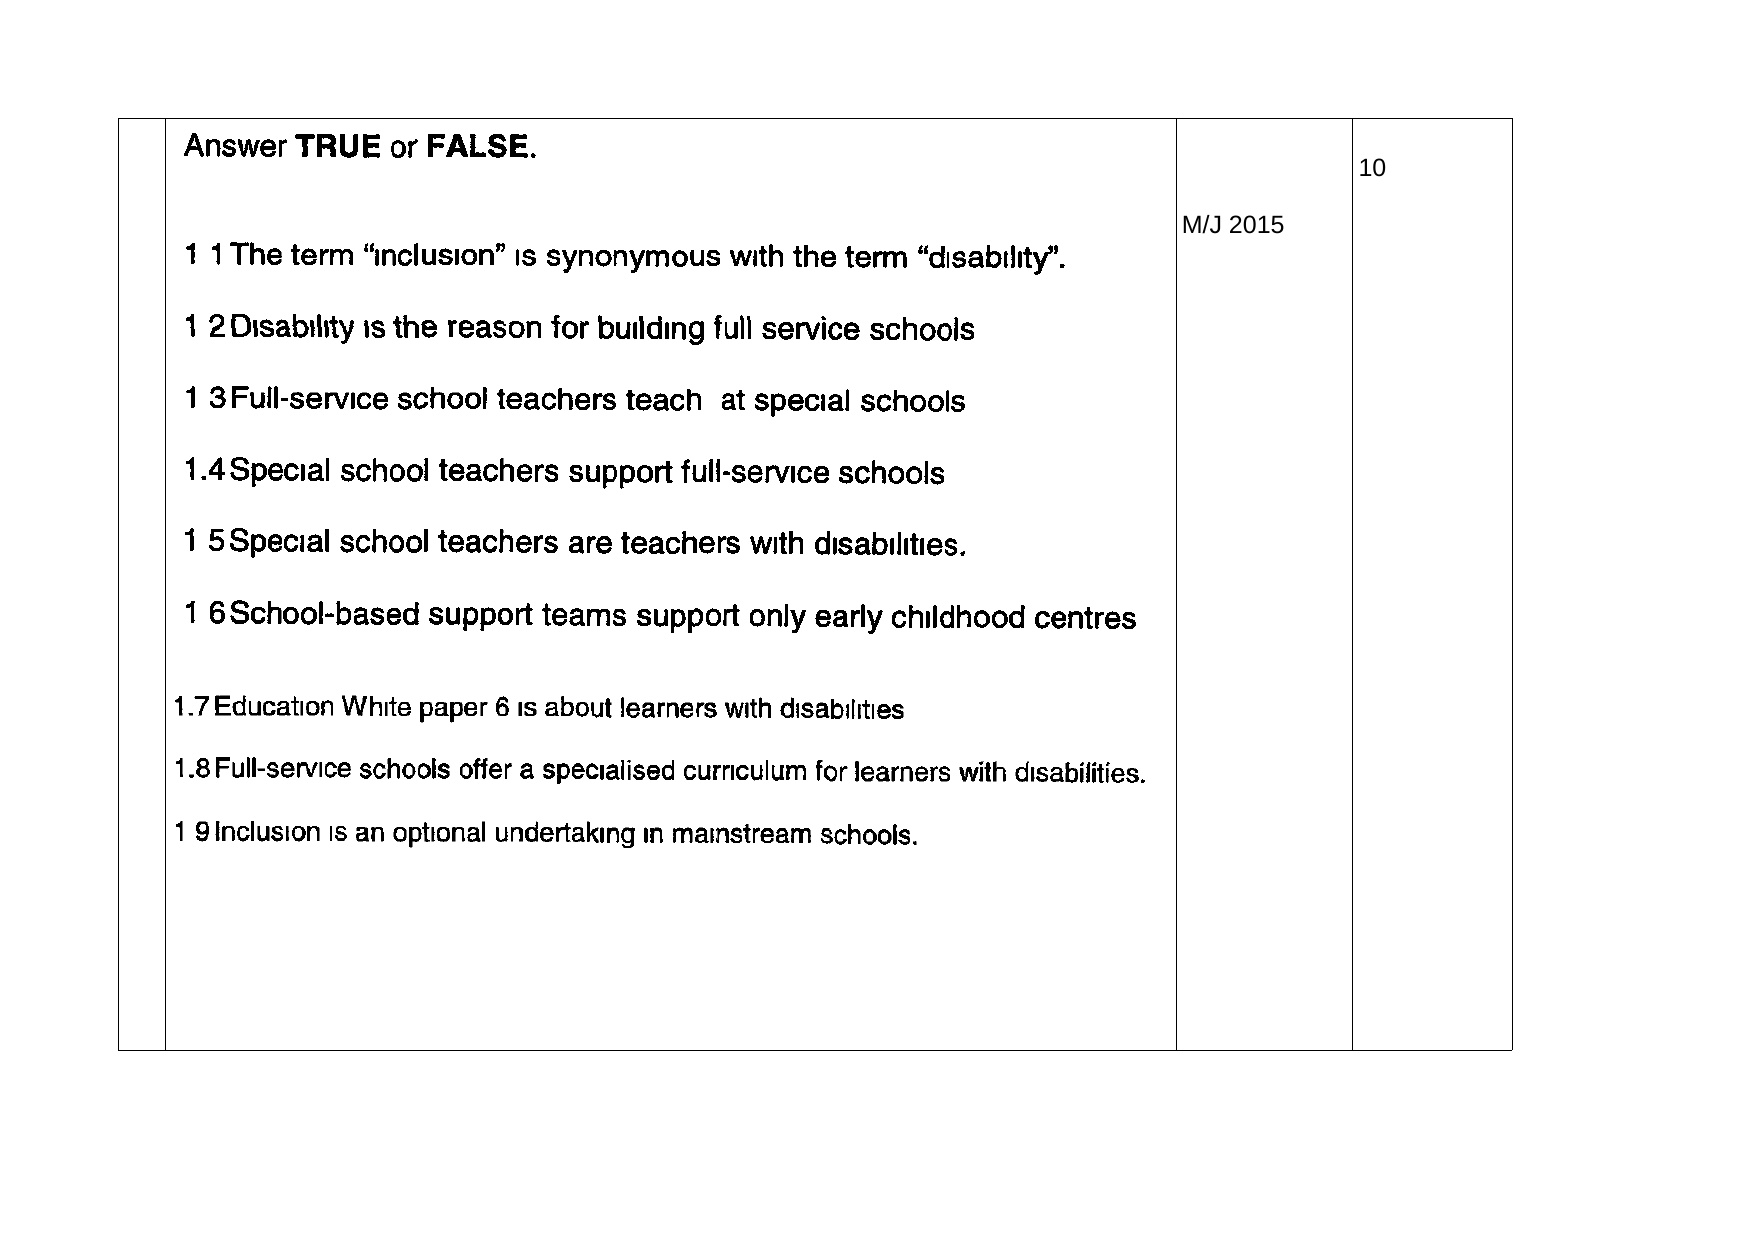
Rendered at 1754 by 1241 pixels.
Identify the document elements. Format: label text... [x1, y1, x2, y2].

picture [170, 690, 1171, 861]
table_cell 2 [119, 119, 165, 1050]
picture [170, 123, 1171, 662]
table_cell True/False (1-10) [166, 119, 1176, 1050]
table_cell M/J 2013 O/N 2013 M/J 2014 O/N 2014 O/N 2015: M/J 2016 M/J 2015 O/N 2016 M/J 2011 [1177, 119, 1352, 1050]
table_cell 20 20 10 10 10 10 10 8 20 [1353, 119, 1512, 1050]
